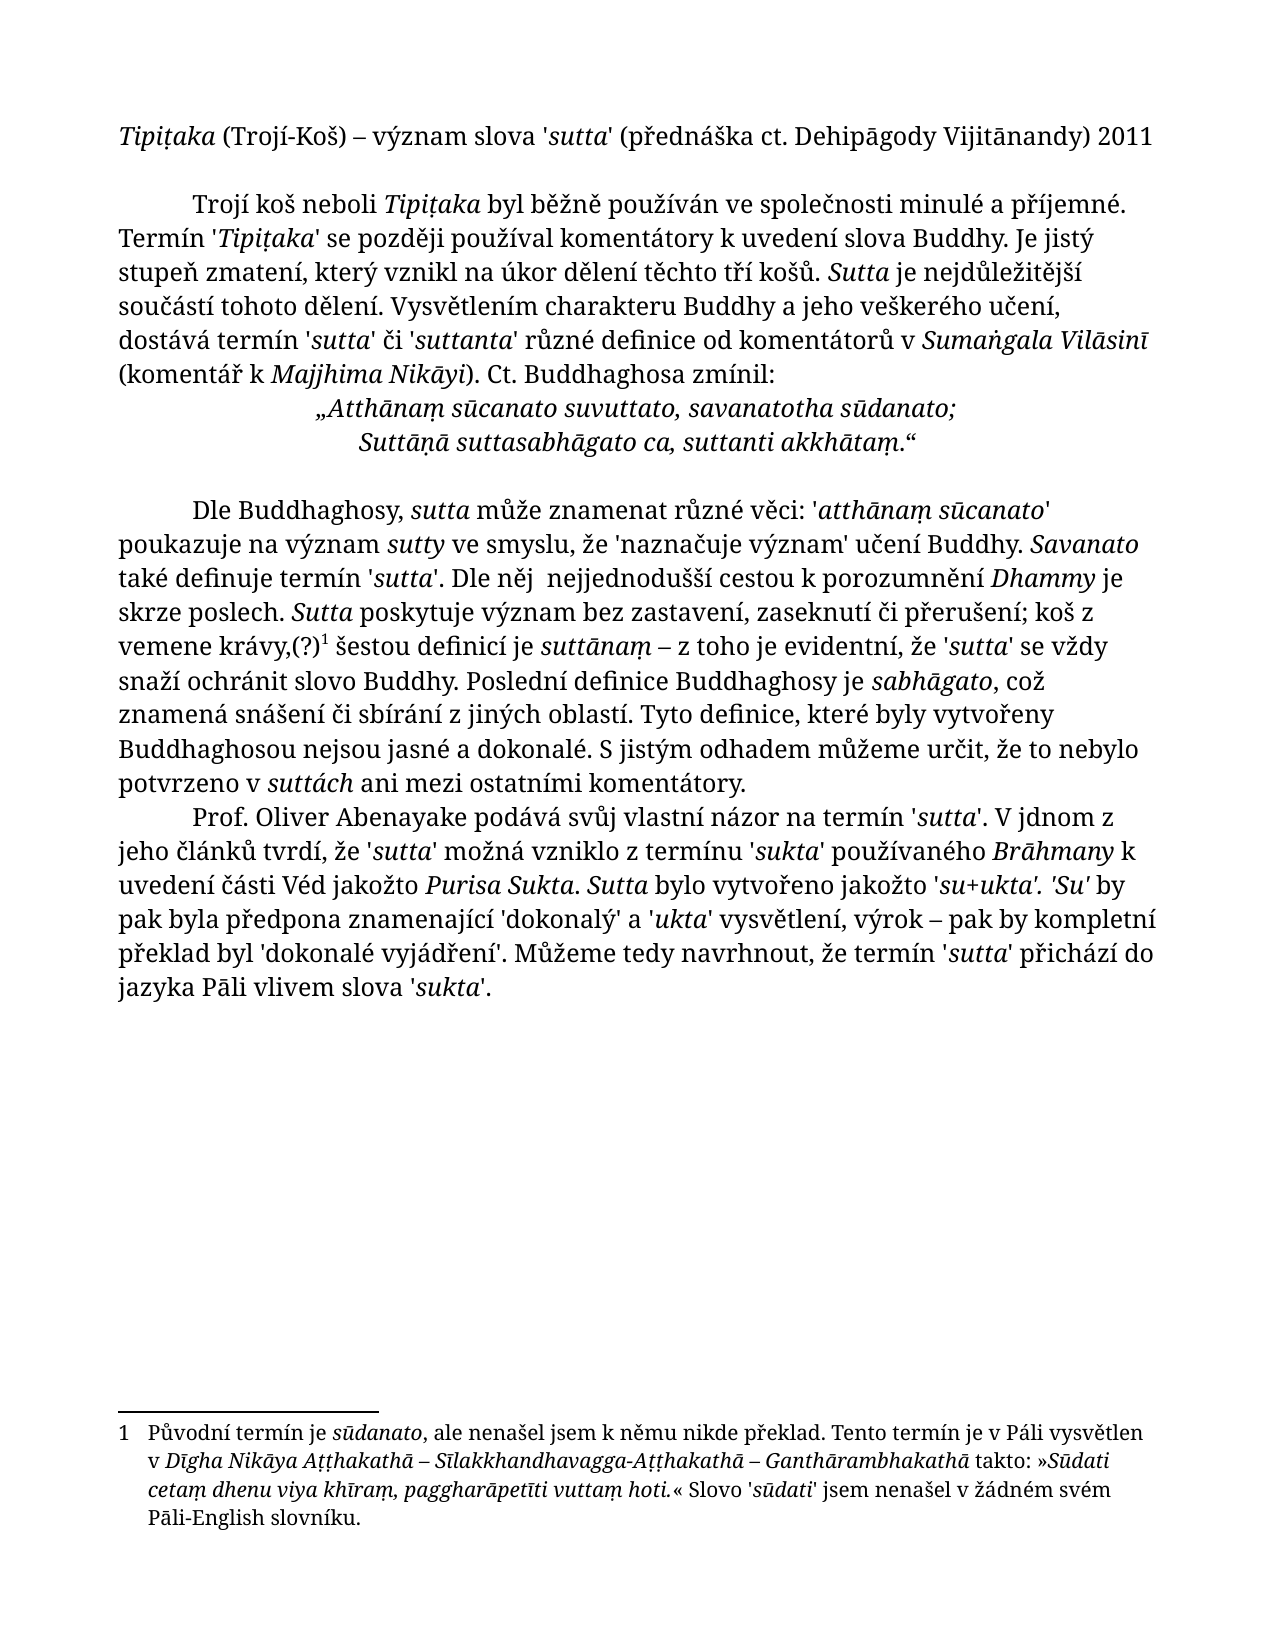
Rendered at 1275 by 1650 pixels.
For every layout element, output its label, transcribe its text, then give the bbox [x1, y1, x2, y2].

text Prof. Oliver Abenayake podává svůj vlastní názor na termín 'sutta'. V jdnom z jeho článků tvrdí, že 'sutta' možná vzniklo z termínu 'sukta' používaného Brāhmany k uvedení části Véd jakožto Purisa Sukta. Sutta bylo vytvořeno jakožto 'su+ukta'. 'Su' by pak byla předpona znamenající 'dokonalý' a 'ukta' vysvětlení, výrok – pak by kompletní překlad byl 'dokonalé vyjádření'. Můžeme tedy navrhnout, že termín 'sutta' přichází do jazyka Pāli vlivem slova 'sukta'. [118, 799, 1157, 1004]
text Původní termín je sūdanato, ale nenašel jsem k němu nikde překlad. Tento termín je v Páli vysvětlen v Dīgha Nikāya Aṭṭhakathā – Sīlakkhandhavagga-Aṭṭhakathā – Ganthārambhakathā takto: »Sūdati cetaṃ dhenu viya khīraṃ, paggharāpetīti vuttaṃ hoti.« Slovo 'sūdati' jsem nenašel v žádném svém Pāli-English slovníku. [118, 1418, 1157, 1532]
text Tipiṭaka (Trojí-Koš) – význam slova 'sutta' (přednáška ct. Dehipāgody Vijitānandy) 2011 [118, 118, 1157, 152]
text Dle Buddhaghosy, sutta může znamenat různé věci: 'atthānaṃ sūcanato' poukazuje na význam sutty ve smyslu, že 'naznačuje význam' učení Buddhy. Savanato také definuje termín 'sutta'. Dle něj nejjednodušší cestou k porozumnění Dhammy je skrze poslech. Sutta poskytuje význam bez zastavení, zaseknutí či přerušení; koš z vemene krávy,(?) šestou definicí je suttānaṃ – z toho je evidentní, že 'sutta' se vždy snaží ochránit slovo Buddhy. Poslední definice Buddhaghosy je sabhāgato, což znamená snášení či sbírání z jiných oblastí. Tyto definice, které byly vytvořeny Buddhaghosou nejsou jasné a dokonalé. S jistým odhadem můžeme určit, že to nebylo potvrzeno v suttách ani mezi ostatními komentátory. [118, 493, 1157, 799]
text Trojí koš neboli Tipiṭaka byl běžně používán ve společnosti minulé a příjemné. Termín 'Tipiṭaka' se později používal komentátory k uvedení slova Buddhy. Je jistý stupeň zmatení, který vznikl na úkor dělení těchto tří košů. Sutta je nejdůležitější součástí tohoto dělení. Vysvětlením charakteru Buddhy a jeho veškerého učení, dostává termín 'sutta' či 'suttanta' různé definice od komentátorů v Sumaṅgala Vilāsinī (komentář k Majjhima Nikāyi). Ct. Buddhaghosa zmínil: [118, 186, 1157, 391]
text Suttāṇā suttasabhāgato ca, suttanti akkhātaṃ.“ [118, 425, 1157, 459]
text „Atthānaṃ sūcanato suvuttato, savanatotha sūdanato; [118, 391, 1157, 425]
